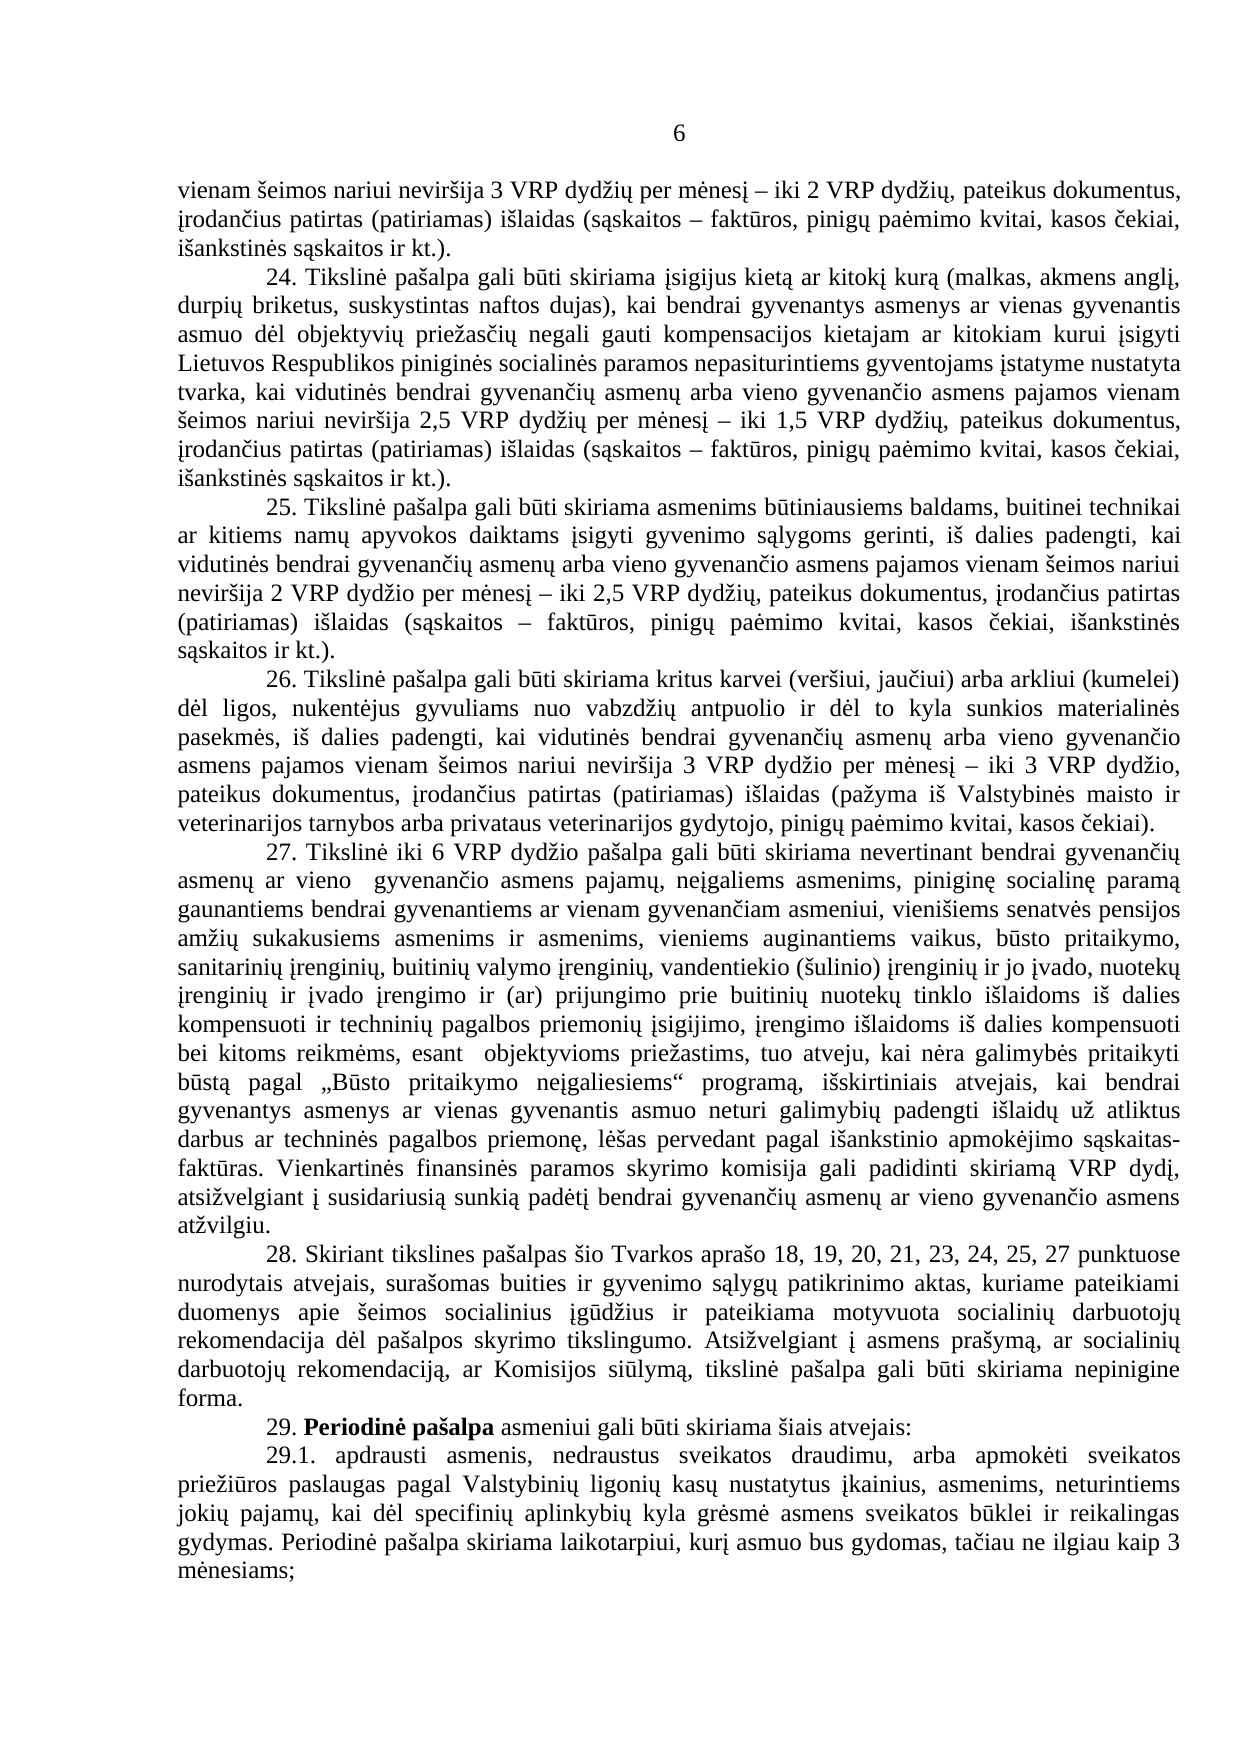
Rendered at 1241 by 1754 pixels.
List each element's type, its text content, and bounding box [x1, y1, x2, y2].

text 29.1. apdrausti asmenis, nedraustus sveikatos draudimu, arba apmokėti sveikatos priežiūros paslaugas pagal Valstybinių ligonių kasų nustatytus įkainius, asmenims, neturintiems jokių pajamų, kai dėl specifinių aplinkybių kyla grėsmė asmens sveikatos būklei ir reikalingas gydymas. Periodinė pašalpa skiriama laikotarpiui, kurį asmuo bus gydomas, tačiau ne ilgiau kaip 3 mėnesiams; [177, 1441, 1181, 1584]
text 25. Tikslinė pašalpa gali būti skiriama asmenims būtiniausiems baldams, buitinei technikai ar kitiems namų apyvokos daiktams įsigyti gyvenimo sąlygoms gerinti, iš dalies padengti, kai vidutinės bendrai gyvenančių asmenų arba vieno gyvenančio asmens pajamos vienam šeimos nariui neviršija 2 VRP dydžio per mėnesį – iki 2,5 VRP dydžių, pateikus dokumentus, įrodančius patirtas (patiriamas) išlaidas (sąskaitos – faktūros, pinigų paėmimo kvitai, kasos čekiai, išankstinės sąskaitos ir kt.). [177, 492, 1181, 664]
text vienam šeimos nariui neviršija 3 VRP dydžių per mėnesį – iki 2 VRP dydžių, pateikus dokumentus, įrodančius patirtas (patiriamas) išlaidas (sąskaitos – faktūros, pinigų paėmimo kvitai, kasos čekiai, išankstinės sąskaitos ir kt.). [177, 176, 1181, 262]
text 24. Tikslinė pašalpa gali būti skiriama įsigijus kietą ar kitokį kurą (malkas, akmens anglį, durpių briketus, suskystintas naftos dujas), kai bendrai gyvenantys asmenys ar vienas gyvenantis asmuo dėl objektyvių priežasčių negali gauti kompensacijos kietajam ar kitokiam kurui įsigyti Lietuvos Respublikos piniginės socialinės paramos nepasiturintiems gyventojams įstatyme nustatyta tvarka, kai vidutinės bendrai gyvenančių asmenų arba vieno gyvenančio asmens pajamos vienam šeimos nariui neviršija 2,5 VRP dydžių per mėnesį – iki 1,5 VRP dydžių, pateikus dokumentus, įrodančius patirtas (patiriamas) išlaidas (sąskaitos – faktūros, pinigų paėmimo kvitai, kasos čekiai, išankstinės sąskaitos ir kt.). [177, 262, 1181, 492]
text 27. Tikslinė iki 6 VRP dydžio pašalpa gali būti skiriama nevertinant bendrai gyvenančių asmenų ar vieno gyvenančio asmens pajamų, neįgaliems asmenims, piniginę socialinę paramą gaunantiems bendrai gyvenantiems ar vienam gyvenančiam asmeniui, vienišiems senatvės pensijos amžių sukakusiems asmenims ir asmenims, vieniems auginantiems vaikus, būsto pritaikymo, sanitarinių įrenginių, buitinių valymo įrenginių, vandentiekio (šulinio) įrenginių ir jo įvado, nuotekų įrenginių ir įvado įrengimo ir (ar) prijungimo prie buitinių nuotekų tinklo išlaidoms iš dalies kompensuoti ir techninių pagalbos priemonių įsigijimo, įrengimo išlaidoms iš dalies kompensuoti bei kitoms reikmėms, esant objektyvioms priežastims, tuo atveju, kai nėra galimybės pritaikyti būstą pagal „Būsto pritaikymo neįgaliesiems“ programą, išskirtiniais atvejais, kai bendrai gyvenantys asmenys ar vienas gyvenantis asmuo neturi galimybių padengti išlaidų už atliktus darbus ar techninės pagalbos priemonę, lėšas pervedant pagal išankstinio apmokėjimo sąskaitas-faktūras. Vienkartinės finansinės paramos skyrimo komisija gali padidinti skiriamą VRP dydį, atsižvelgiant į susidariusią sunkią padėtį bendrai gyvenančių asmenų ar vieno gyvenančio asmens atžvilgiu. [177, 837, 1181, 1239]
text 29. Periodinė pašalpa asmeniui gali būti skiriama šiais atvejais: [177, 1412, 1181, 1441]
text 26. Tikslinė pašalpa gali būti skiriama kritus karvei (veršiui, jaučiui) arba arkliui (kumelei) dėl ligos, nukentėjus gyvuliams nuo vabzdžių antpuolio ir dėl to kyla sunkios materialinės pasekmės, iš dalies padengti, kai vidutinės bendrai gyvenančių asmenų arba vieno gyvenančio asmens pajamos vienam šeimos nariui neviršija 3 VRP dydžio per mėnesį – iki 3 VRP dydžio, pateikus dokumentus, įrodančius patirtas (patiriamas) išlaidas (pažyma iš Valstybinės maisto ir veterinarijos tarnybos arba privataus veterinarijos gydytojo, pinigų paėmimo kvitai, kasos čekiai). [177, 664, 1181, 837]
text 28. Skiriant tikslines pašalpas šio Tvarkos aprašo 18, 19, 20, 21, 23, 24, 25, 27 punktuose nurodytais atvejais, surašomas buities ir gyvenimo sąlygų patikrinimo aktas, kuriame pateikiami duomenys apie šeimos socialinius įgūdžius ir pateikiama motyvuota socialinių darbuotojų rekomendacija dėl pašalpos skyrimo tikslingumo. Atsižvelgiant į asmens prašymą, ar socialinių darbuotojų rekomendaciją, ar Komisijos siūlymą, tikslinė pašalpa gali būti skiriama nepinigine forma. [177, 1239, 1181, 1412]
